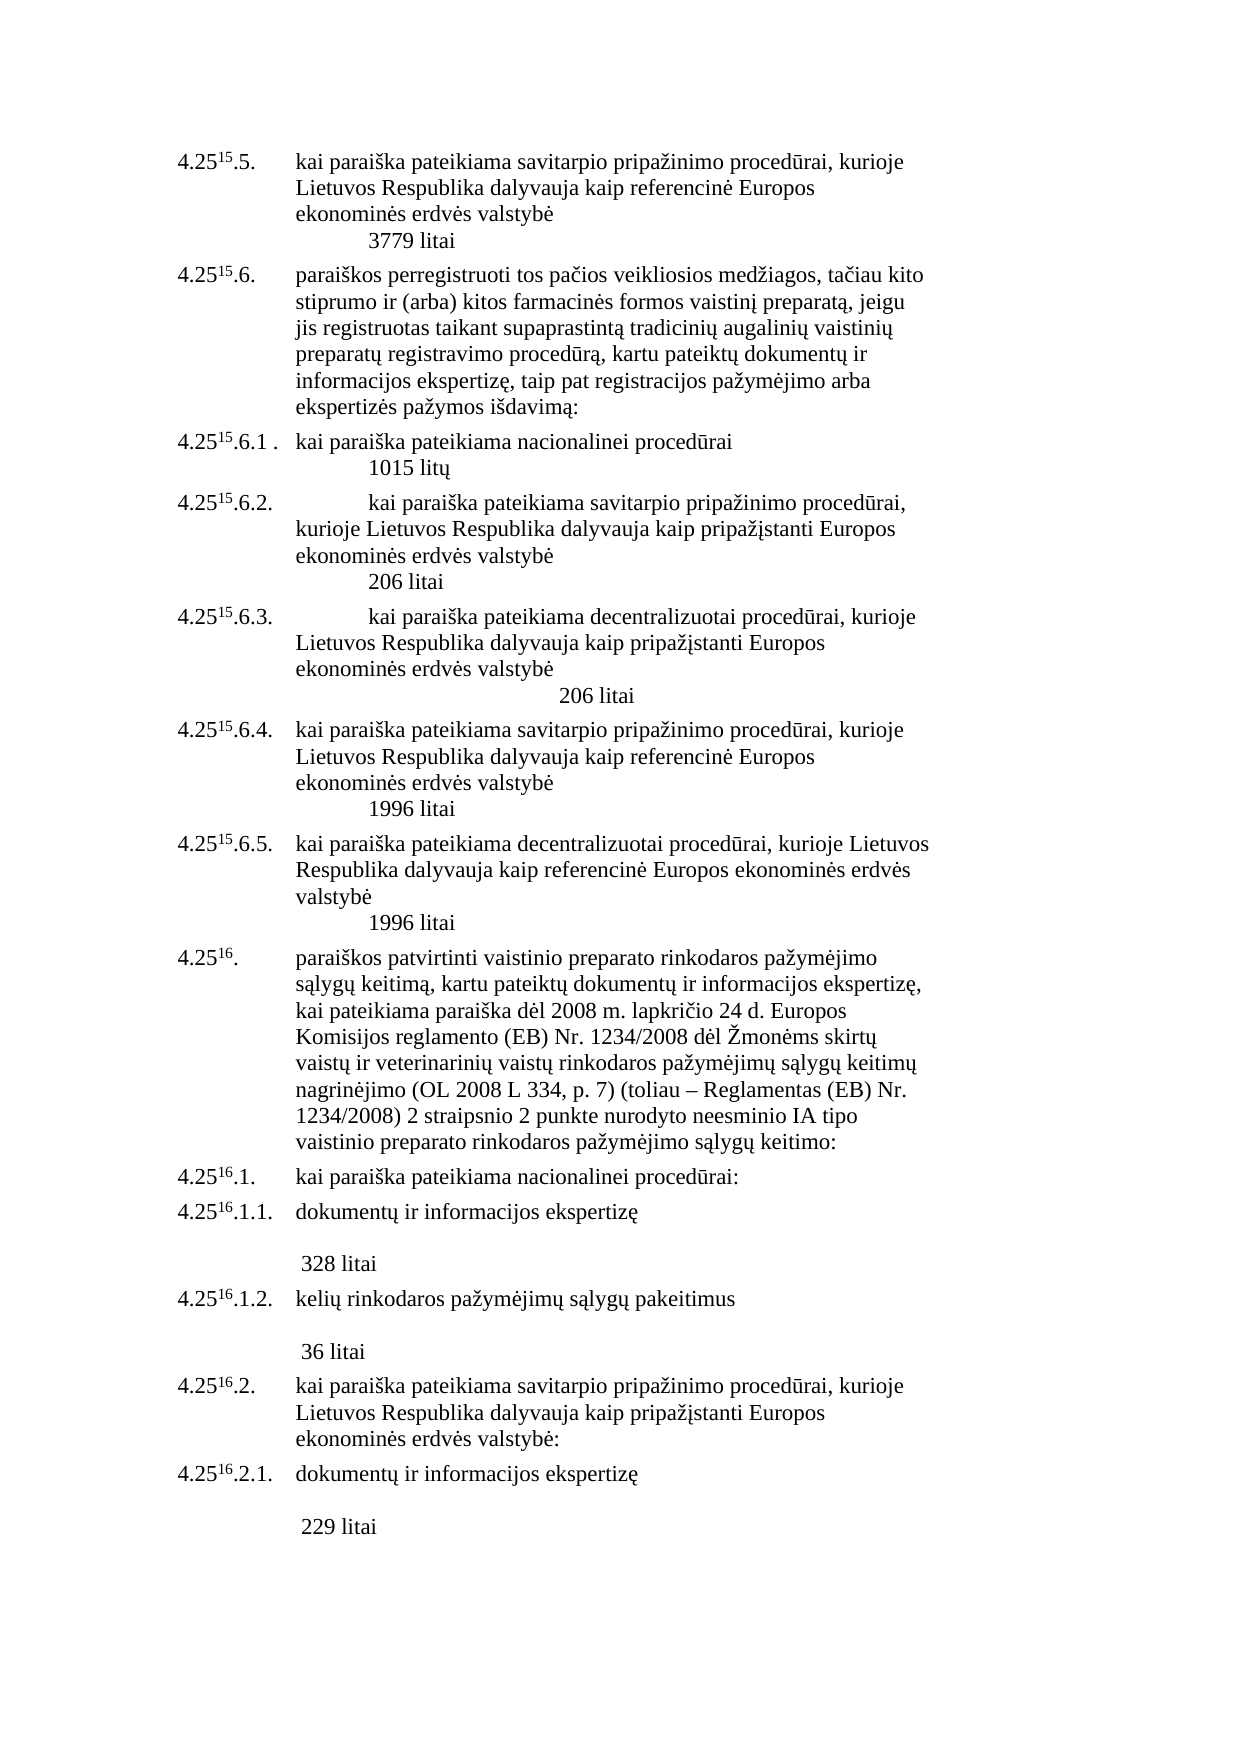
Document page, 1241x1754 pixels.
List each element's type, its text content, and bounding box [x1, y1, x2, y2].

text 4.2515.6.4. kai paraiška pateikiama savitarpio pripažinimo procedūrai, kurioje Lietuvos Respublika dalyvauja kaip referencinė Europos ekonominės erdvės valstybė 1996 litai [177, 716, 930, 822]
text 4.2515.6.1 . kai paraiška pateikiama nacionalinei procedūrai 1015 litų [177, 428, 930, 481]
text 4.2516.1.2. kelių rinkodaros pažymėjimų sąlygų pakeitimus 36 litai [177, 1285, 930, 1364]
text 4.2516.2.1. dokumentų ir informacijos ekspertizę 229 litai [177, 1460, 930, 1539]
text 4.2515.6.2. kai paraiška pateikiama savitarpio pripažinimo procedūrai, kurioje Lietuvos Respublika dalyvauja kaip pripažįstanti Europos ekonominės erdvės valstybė 206 litai [177, 489, 930, 594]
text 4.2516. paraiškos patvirtinti vaistinio preparato rinkodaros pažymėjimo sąlygų keitimą, kartu pateiktų dokumentų ir informacijos ekspertizę, kai pateikiama paraiška dėl 2008 m. lapkričio 24 d. Europos Komisijos reglamento (EB) Nr. 1234/2008 dėl Žmonėms skirtų vaistų ir veterinarinių vaistų rinkodaros pažymėjimų sąlygų keitimų nagrinėjimo (OL 2008 L 334, p. 7) (toliau – Reglamentas (EB) Nr. 1234/2008) 2 straipsnio 2 punkte nurodyto neesminio IA tipo vaistinio preparato rinkodaros pažymėjimo sąlygų keitimo: [177, 944, 930, 1155]
text 4.2515.5. kai paraiška pateikiama savitarpio pripažinimo procedūrai, kurioje Lietuvos Respublika dalyvauja kaip referencinė Europos ekonominės erdvės valstybė 3779 litai [177, 148, 930, 253]
text 4.2516.1.1. dokumentų ir informacijos ekspertizę 328 litai [177, 1198, 930, 1277]
text 4.2515.6.5. kai paraiška pateikiama decentralizuotai procedūrai, kurioje Lietuvos Respublika dalyvauja kaip referencinė Europos ekonominės erdvės valstybė 1996 litai [177, 830, 930, 936]
text 4.2515.6.3. kai paraiška pateikiama decentralizuotai procedūrai, kurioje Lietuvos Respublika dalyvauja kaip pripažįstanti Europos ekonominės erdvės valstybė 206 litai [177, 603, 930, 708]
text 4.2515.6. paraiškos perregistruoti tos pačios veikliosios medžiagos, tačiau kito stiprumo ir (arba) kitos farmacinės formos vaistinį preparatą, jeigu jis registruotas taikant supaprastintą tradicinių augalinių vaistinių preparatų registravimo procedūrą, kartu pateiktų dokumentų ir informacijos ekspertizę, taip pat registracijos pažymėjimo arba ekspertizės pažymos išdavimą: [177, 261, 930, 419]
text 4.2516.1. kai paraiška pateikiama nacionalinei procedūrai: [177, 1163, 930, 1189]
text 4.2516.2. kai paraiška pateikiama savitarpio pripažinimo procedūrai, kurioje Lietuvos Respublika dalyvauja kaip pripažįstanti Europos ekonominės erdvės valstybė: [177, 1373, 930, 1452]
